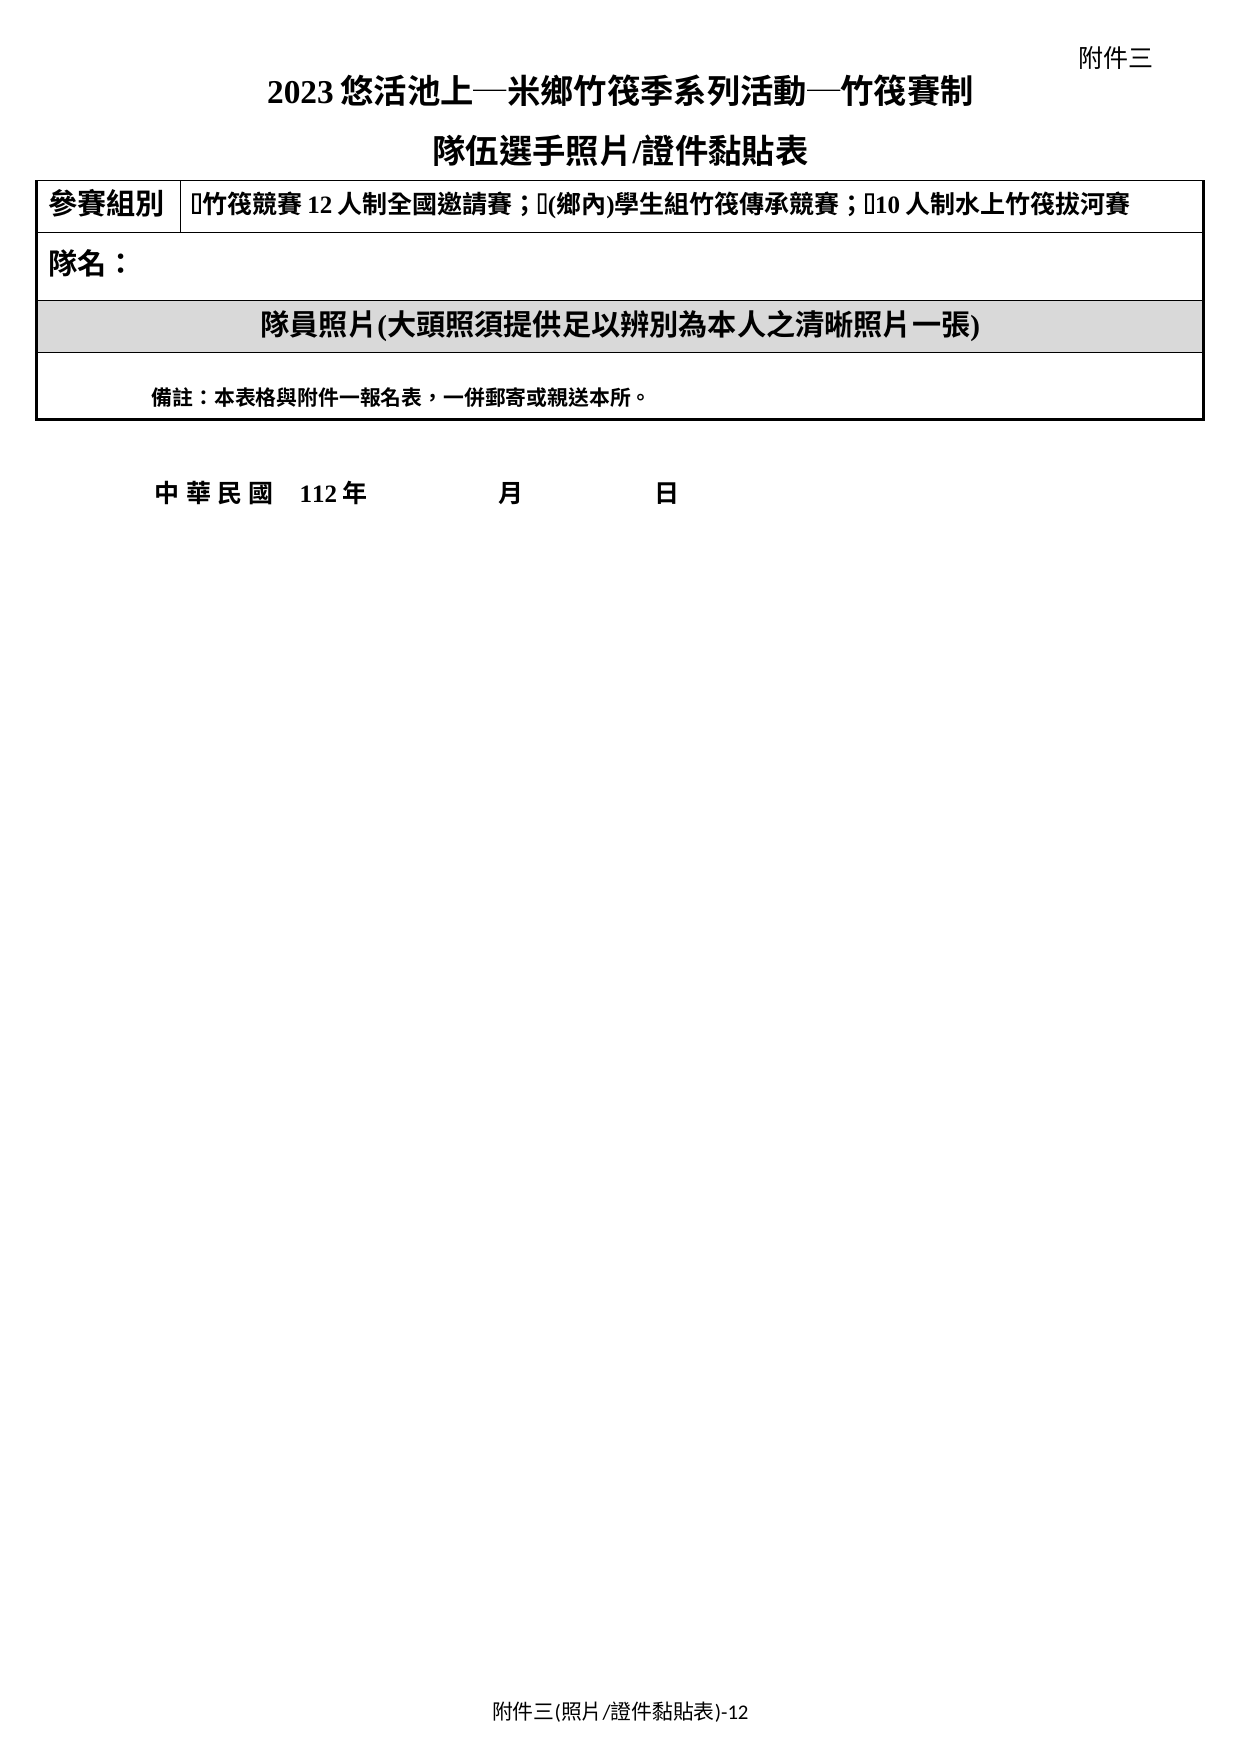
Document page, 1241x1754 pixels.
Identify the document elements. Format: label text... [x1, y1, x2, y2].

table_cell 備註：本表格與附件一報名表，一併郵寄或親送本所。 [38, 353, 1202, 417]
text 中華民國 112年 月 日 [151, 439, 1089, 502]
table_cell 隊員照片(大頭照須提供足以辨別為本人之清晰照片一張) [38, 301, 1202, 352]
table_cell 隊名： [38, 233, 1202, 300]
table_cell 竹筏競賽12人制全國邀請賽；(鄉內)學生組竹筏傳承競賽；10人制水上竹筏拔河賽 [181, 181, 1202, 231]
table_header 2023悠活池上─米鄉竹筏季系列活動─竹筏賽制 隊伍選手照片/證件黏貼表 [37, 31, 1203, 180]
table_cell 參賽組別 [38, 181, 180, 231]
